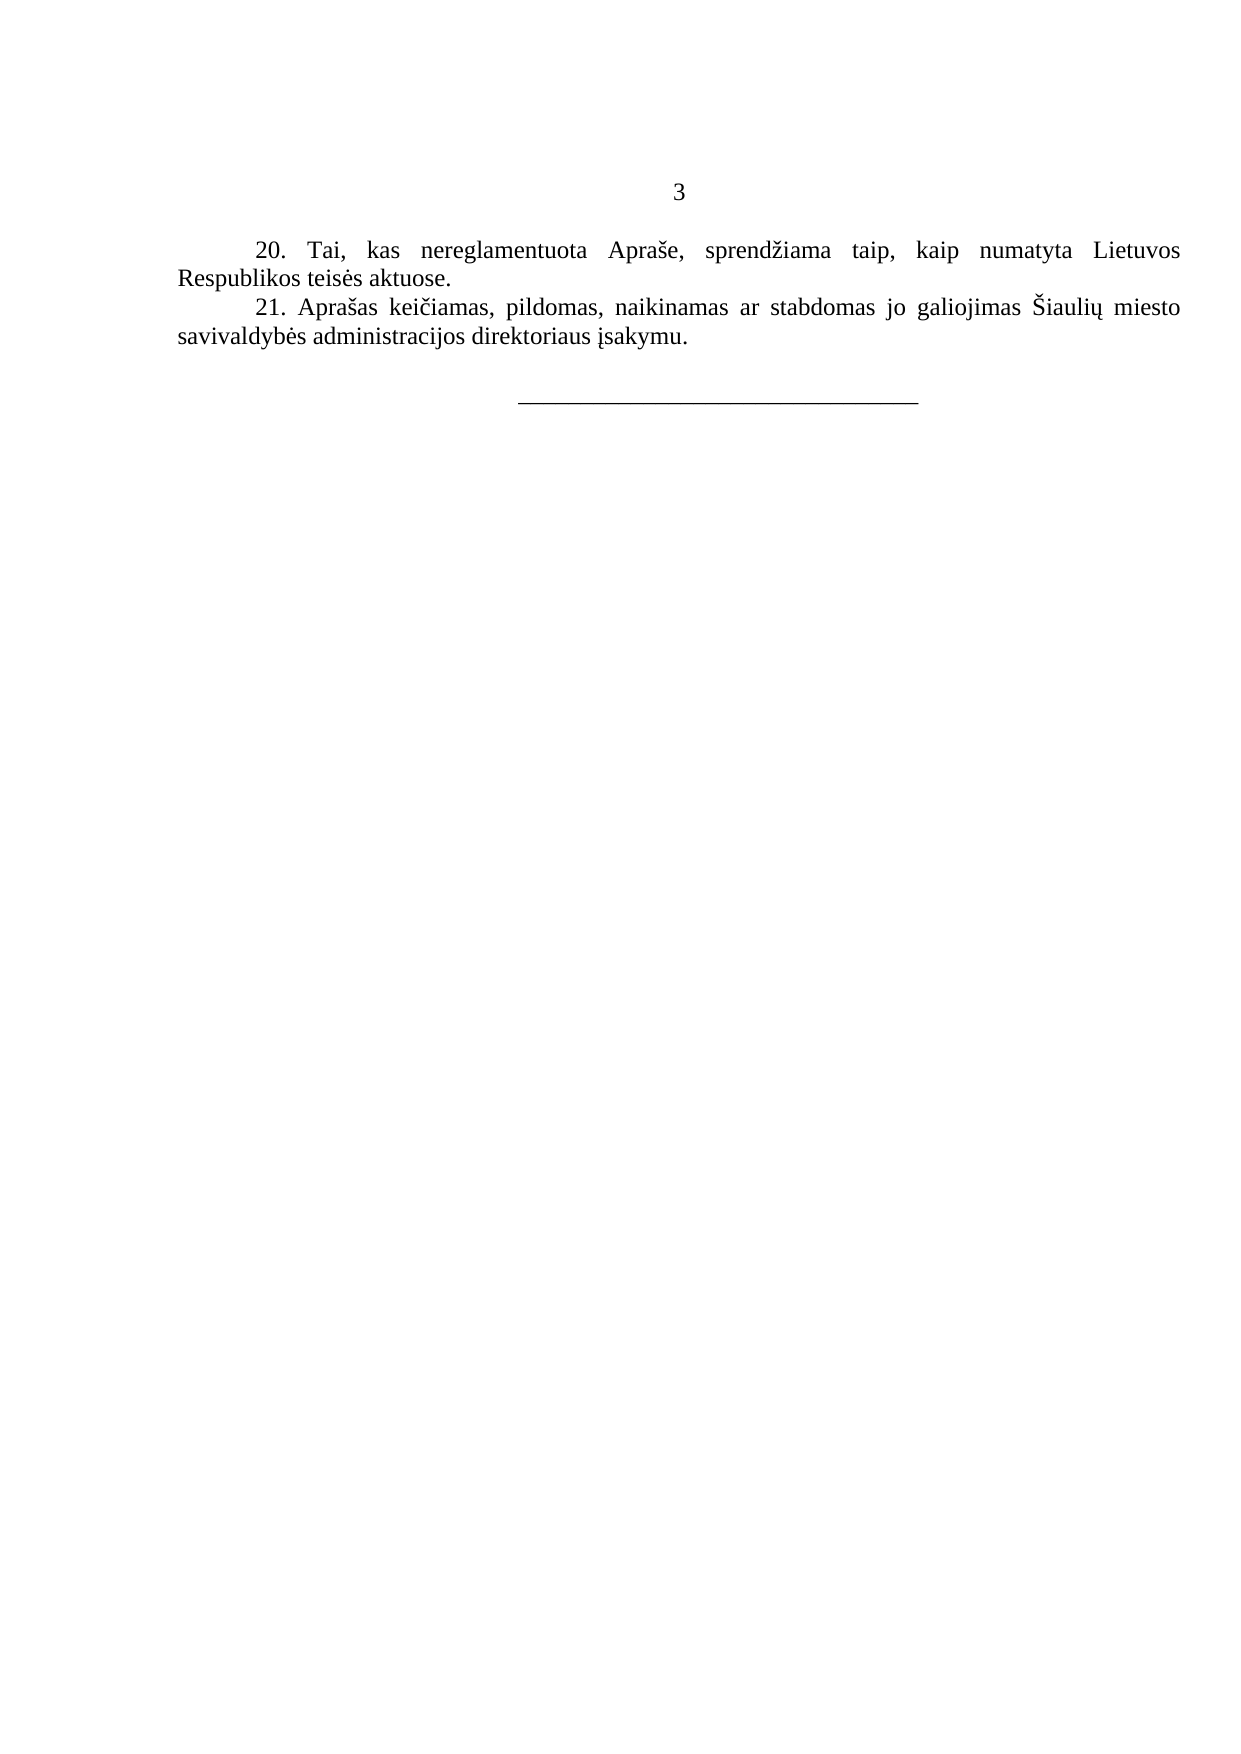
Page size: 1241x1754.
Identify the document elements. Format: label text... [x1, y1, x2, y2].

text 20. Tai, kas nereglamentuota Apraše, sprendžiama taip, kaip numatyta Lietuvos Respublikos teisės aktuose. [177, 235, 1181, 292]
text 21. Aprašas keičiamas, pildomas, naikinamas ar stabdomas jo galiojimas Šiaulių miesto savivaldybės administracijos direktoriaus įsakymu. [177, 292, 1181, 350]
text ________________________________ [177, 378, 1181, 407]
